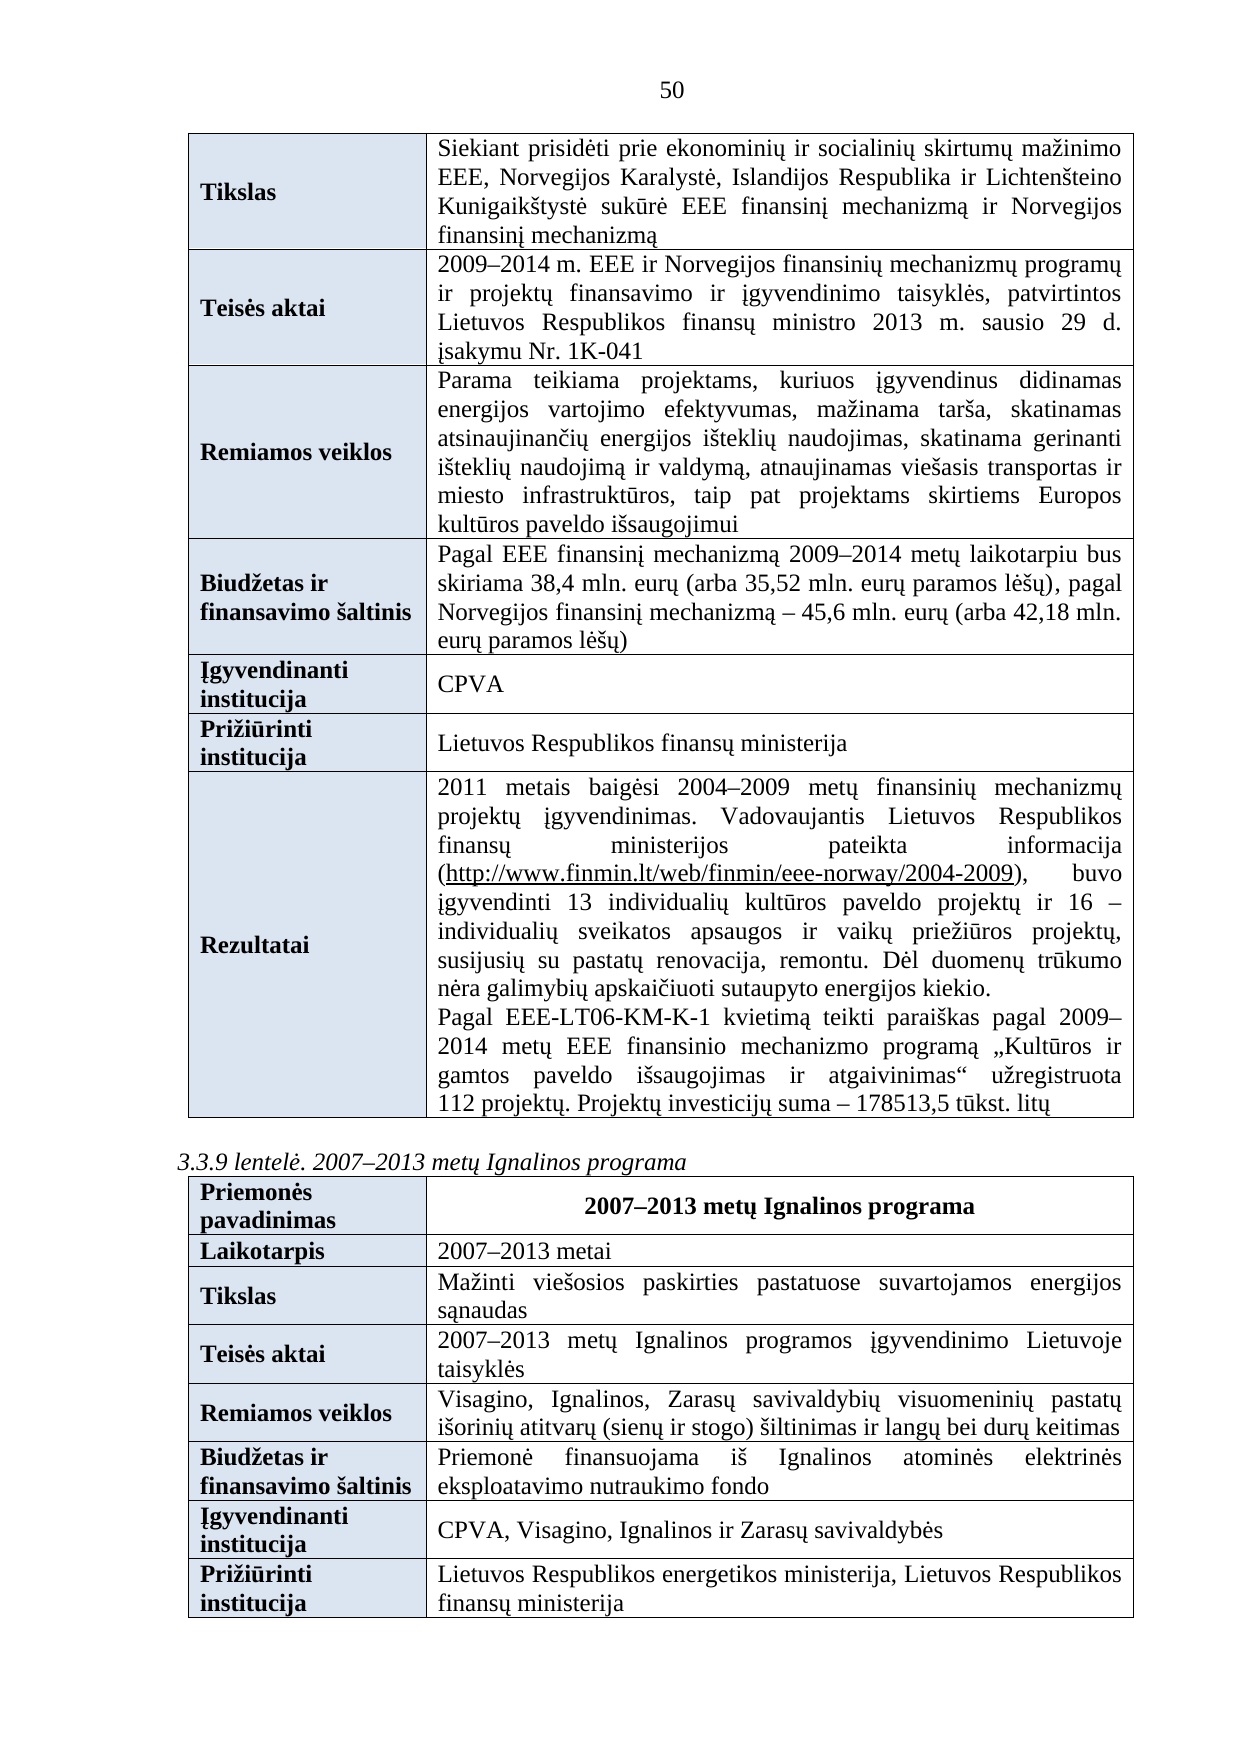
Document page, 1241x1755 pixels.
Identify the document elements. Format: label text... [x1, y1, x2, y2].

table_cell Mažinti viešosios paskirties pastatuose suvartojamos energijos sąnaudas [427, 1267, 1133, 1324]
table_cell Teisės aktai [189, 1325, 426, 1383]
table_cell 2011 metais baigėsi 2004–2009 metų finansinių mechanizmų projektų įgyvendinimas. Vadovaujantis Lietuvos Respublikos finansų ministerijos pateikta informacija (http://www.finmin.lt/web/finmin/eee-norway/2004-2009), buvo įgyvendinti 13 individualių kultūros paveldo projektų ir 16 – individualių sveikatos apsaugos ir vaikų priežiūros projektų, susijusių su pastatų renovacija, remontu. Dėl duomenų trūkumo nėra galimybių apskaičiuoti sutaupyto energijos kiekio. Pagal EEE-LT06-KM-K-1 kvietimą teikti paraiškas pagal 2009–2014 metų EEE finansinio mechanizmo programą „Kultūros ir gamtos paveldo išsaugojimas ir atgaivinimas“ užregistruota 112 projektų. Projektų investicijų suma – 178513,5 tūkst. litų [427, 772, 1133, 1117]
table_cell Parama teikiama projektams, kuriuos įgyvendinus didinamas energijos vartojimo efektyvumas, mažinama tarša, skatinamas atsinaujinančių energijos išteklių naudojimas, skatinama gerinanti išteklių naudojimą ir valdymą, atnaujinamas viešasis transportas ir miesto infrastruktūros, taip pat projektams skirtiems Europos kultūros paveldo išsaugojimui [427, 366, 1133, 538]
table_cell Pagal EEE finansinį mechanizmą 2009–2014 metų laikotarpiu bus skiriama 38,4 mln. eurų (arba 35,52 mln. eurų paramos lėšų), pagal Norvegijos finansinį mechanizmą – 45,6 mln. eurų (arba 42,18 mln. eurų paramos lėšų) [427, 539, 1133, 654]
table_cell Laikotarpis [189, 1235, 426, 1266]
table_header 2007–2013 metų Ignalinos programa [427, 1177, 1133, 1234]
table_cell Tikslas [189, 134, 426, 248]
table_cell CPVA, Visagino, Ignalinos ir Zarasų savivaldybės [427, 1501, 1133, 1558]
table_cell 2007–2013 metų Ignalinos programos įgyvendinimo Lietuvoje taisyklės [427, 1325, 1133, 1383]
table_cell CPVA [427, 655, 1133, 713]
table_cell Teisės aktai [189, 250, 426, 364]
table_cell Prižiūrinti institucija [189, 1559, 426, 1617]
table_cell Lietuvos Respublikos energetikos ministerija, Lietuvos Respublikos finansų ministerija [427, 1559, 1133, 1617]
table_cell Priemonė finansuojama iš Ignalinos atominės elektrinės eksploatavimo nutraukimo fondo [427, 1442, 1133, 1500]
table_cell Įgyvendinanti institucija [189, 1501, 426, 1558]
table_cell Siekiant prisidėti prie ekonominių ir socialinių skirtumų mažinimo EEE, Norvegijos Karalystė, Islandijos Respublika ir Lichtenšteino Kunigaikštystė sukūrė EEE finansinį mechanizmą ir Norvegijos finansinį mechanizmą [427, 134, 1133, 248]
table_cell 2007–2013 metai [427, 1235, 1133, 1266]
table_cell Biudžetas ir finansavimo šaltinis [189, 1442, 426, 1500]
table_cell Biudžetas ir finansavimo šaltinis [189, 539, 426, 654]
table_header Priemonės pavadinimas [189, 1177, 426, 1234]
table_cell Tikslas [189, 1267, 426, 1324]
table_cell Rezultatai [189, 772, 426, 1117]
table_cell 2009–2014 m. EEE ir Norvegijos finansinių mechanizmų programų ir projektų finansavimo ir įgyvendinimo taisyklės, patvirtintos Lietuvos Respublikos finansų ministro 2013 m. sausio 29 d. įsakymu Nr. 1K-041 [427, 250, 1133, 364]
table_cell Lietuvos Respublikos finansų ministerija [427, 714, 1133, 771]
table_cell Remiamos veiklos [189, 366, 426, 538]
table_cell Prižiūrinti institucija [189, 714, 426, 771]
table_cell Visagino, Ignalinos, Zarasų savivaldybių visuomeninių pastatų išorinių atitvarų (sienų ir stogo) šiltinimas ir langų bei durų keitimas [427, 1384, 1133, 1441]
table_cell Remiamos veiklos [189, 1384, 426, 1441]
text 3.3.9 lentelė. 2007–2013 metų Ignalinos programa [177, 1147, 1166, 1176]
table_cell Įgyvendinanti institucija [189, 655, 426, 713]
